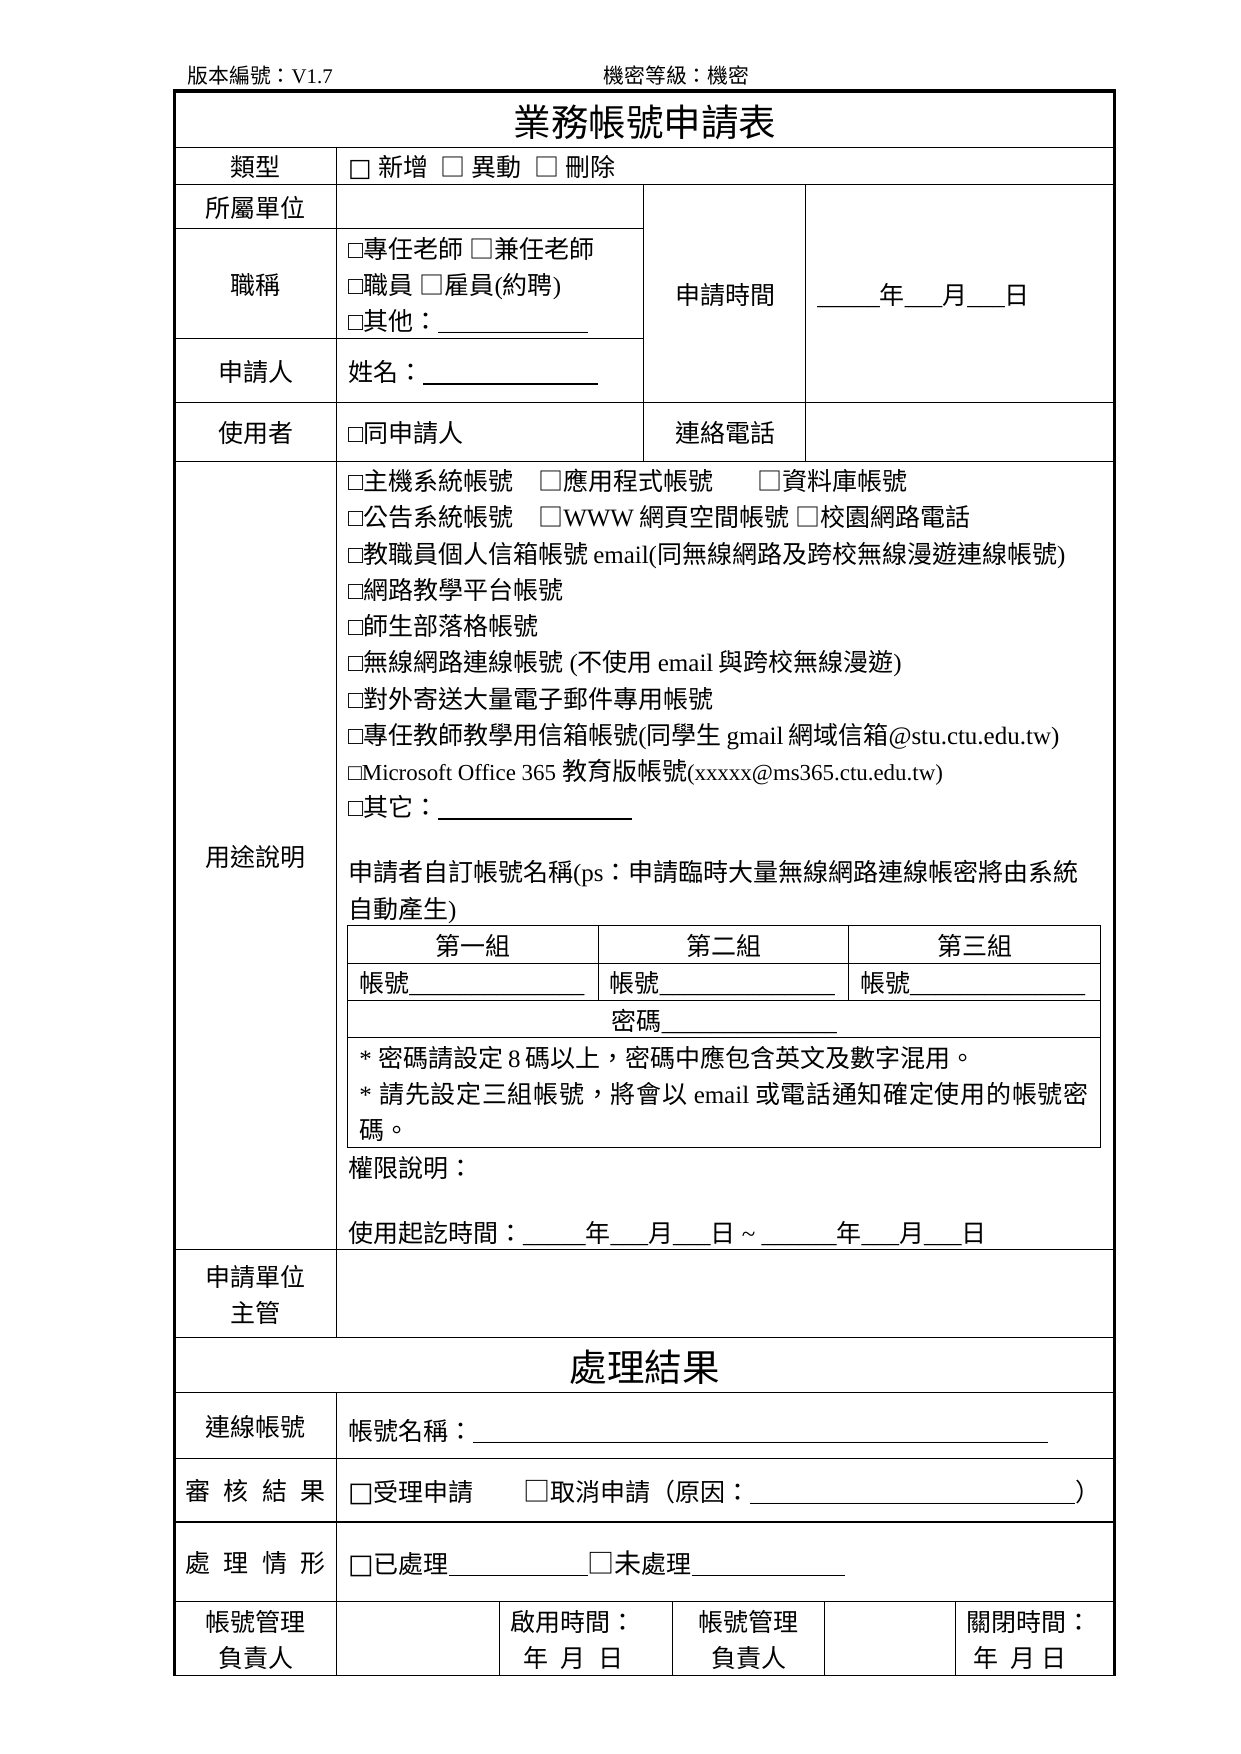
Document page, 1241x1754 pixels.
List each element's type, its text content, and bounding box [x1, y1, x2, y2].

table_cell 關閉時間： 年 月 日 [956, 1602, 1113, 1674]
table_cell 處理情形 [176, 1523, 336, 1601]
table_header 第三組 [849, 926, 1100, 963]
table_cell 連線帳號 [176, 1393, 336, 1458]
table_cell [806, 403, 1113, 461]
table_cell □專任老師 □兼任老師 □職員 □雇員(約聘) □其他：＿＿＿＿＿＿ [337, 229, 643, 338]
table_cell 密碼______________ [348, 1001, 1100, 1037]
table_cell [337, 1602, 499, 1674]
table_cell 申請單位 主管 [176, 1250, 336, 1337]
table_header 業務帳號申請表 [176, 93, 1113, 147]
table_cell 帳號______________ [348, 964, 598, 1000]
table_cell _____年___月___日 [806, 185, 1113, 402]
table_cell 審核結果 [176, 1459, 336, 1521]
table_cell 姓名： [337, 339, 643, 402]
table_cell 使用者 [176, 403, 336, 461]
table_cell □主機系統帳號 □應用程式帳號 □資料庫帳號 □公告系統帳號 □WWW網頁空間帳號 □校園網路電話 □教職員個人信箱帳號email(同無線網路及跨校無線漫遊連線帳號) □網路教學平台帳號 □師生部落格帳號 □無線網路連線帳號 (不使用email與跨校無線漫遊) □對外寄送大量電子郵件專用帳號 □專任教師教學用信箱帳號(同學生gmail網域信箱@stu.ctu.edu.tw) □Microsoft Office 365 教育版帳號(xxxxx@ms365.ctu.edu.tw) □其它： 申請者自訂帳號名稱(ps：申請臨時大量無線網路連線帳密將由系統自動產生) 權限說明： 使用起訖時間：_____年___月___日 ~ ______年___月___日 [337, 462, 1113, 1249]
table_cell 帳號______________ [599, 964, 848, 1000]
table_cell [337, 1250, 1113, 1337]
table_cell [825, 1602, 955, 1674]
table_cell [337, 185, 643, 228]
table_cell 職稱 [176, 229, 336, 338]
table_cell 申請人 [176, 339, 336, 402]
table_header 第二組 [599, 926, 848, 963]
table_cell □ 新增 □ 異動 □ 刪除 [337, 148, 1113, 184]
table_cell 所屬單位 [176, 185, 336, 228]
table_cell 處理結果 [176, 1338, 1113, 1392]
table_cell 帳號管理 負責人 [673, 1602, 824, 1674]
table_cell 類型 [176, 148, 336, 184]
table_cell □已處理 □未處理 [337, 1523, 1113, 1601]
table_cell □同申請人 [337, 403, 643, 461]
table_cell 帳號管理 負責人 [176, 1602, 336, 1674]
table_header 第一組 [348, 926, 598, 963]
table_cell 啟用時間： 年 月 日 [500, 1602, 672, 1674]
table_cell □受理申請 □取消申請（原因：＿＿＿＿＿＿＿＿＿＿＿＿＿） [337, 1459, 1113, 1521]
table_cell 申請時間 [644, 185, 805, 402]
table_cell 用途說明 [176, 462, 336, 1249]
table_cell 帳號______________ [849, 964, 1100, 1000]
table_cell 連絡電話 [644, 403, 805, 461]
table_cell * 密碼請設定8碼以上，密碼中應包含英文及數字混用。 * 請先設定三組帳號，將會以email或電話通知確定使用的帳號密碼。 [348, 1038, 1100, 1147]
table_cell 帳號名稱：＿＿＿＿＿＿＿＿＿＿＿＿＿＿＿＿＿＿＿＿＿＿＿ [337, 1393, 1113, 1458]
